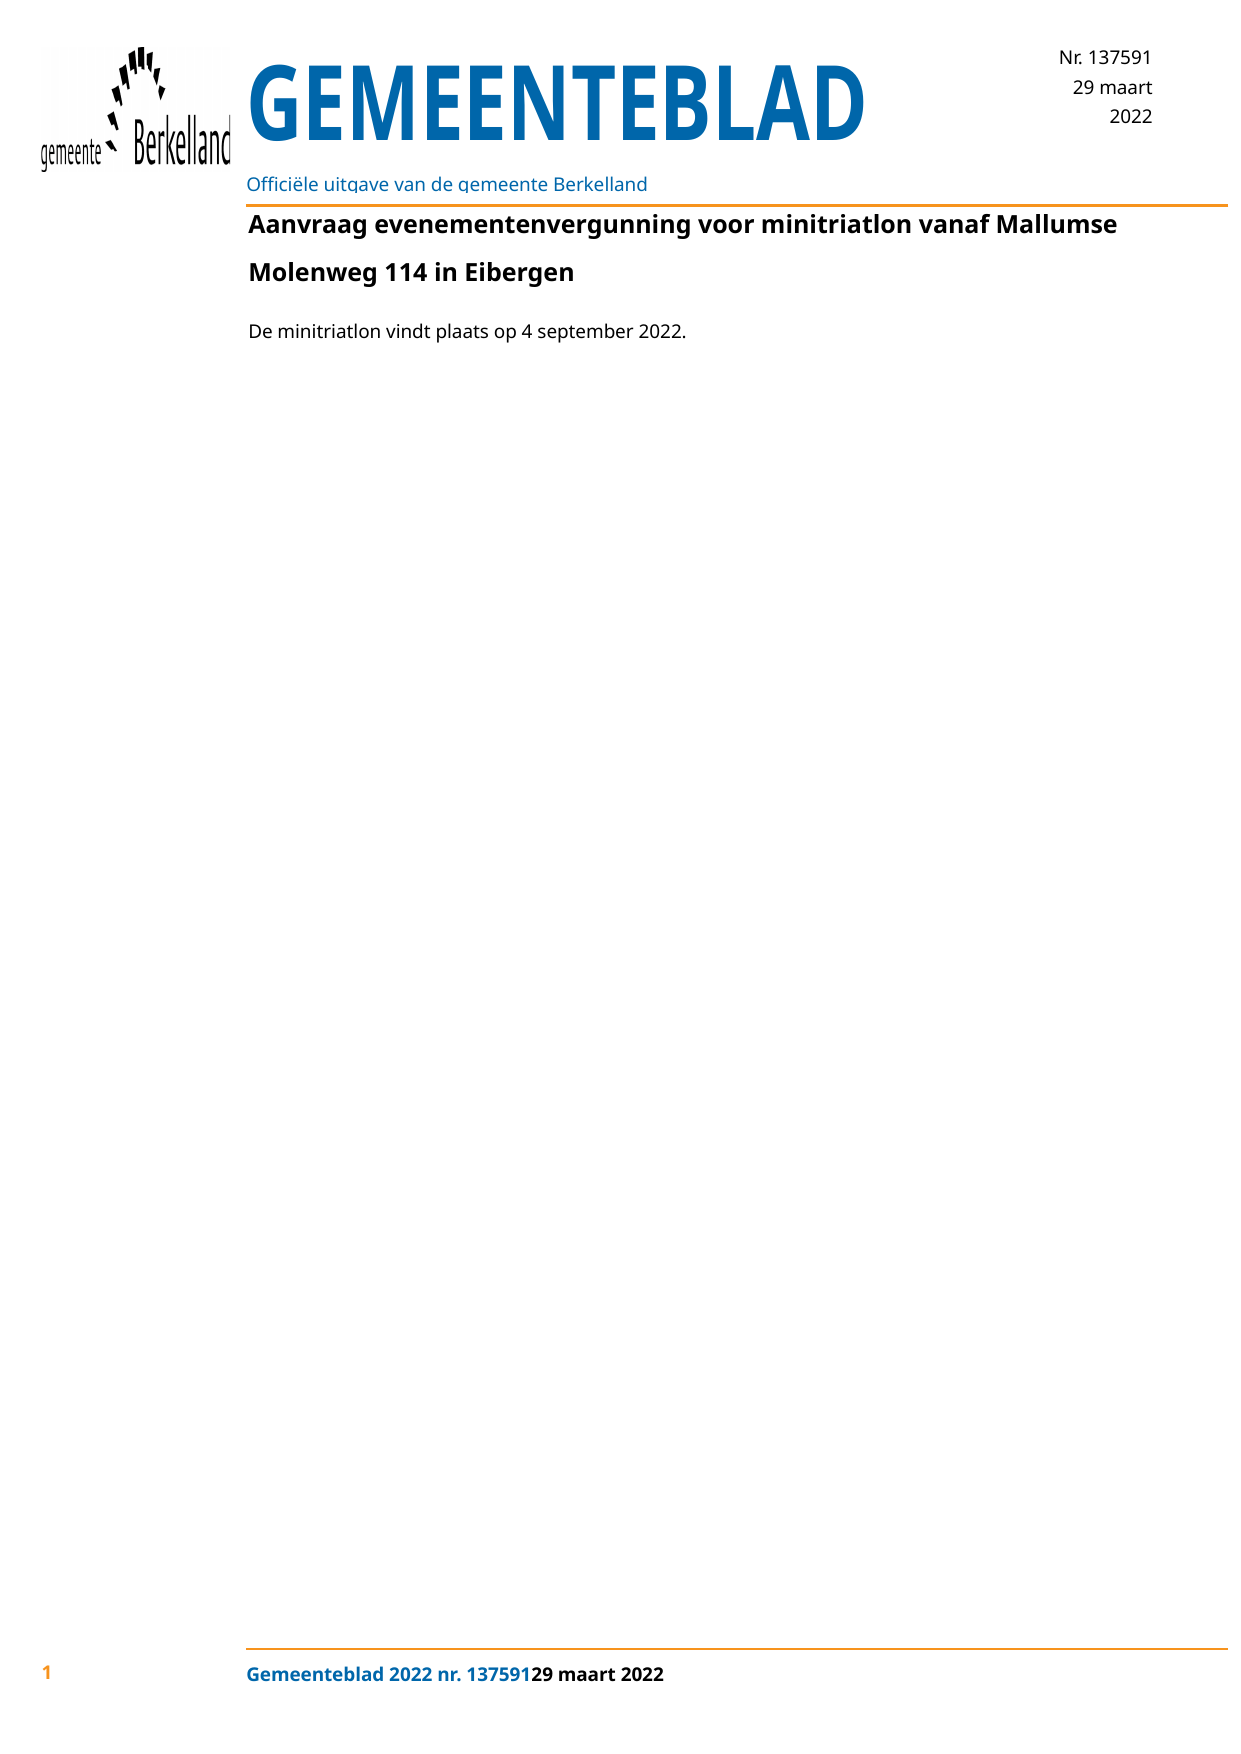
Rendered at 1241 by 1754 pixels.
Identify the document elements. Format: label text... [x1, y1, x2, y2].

text Aanvraag evenementenvergunning voor minitriatlon vanaf Mallumse Molenweg 114 in Eibergen [248, 207, 1152, 288]
text De minitriatlon vindt plaats op 4 september 2022. [248, 318, 1152, 344]
picture [41, 47, 231, 172]
